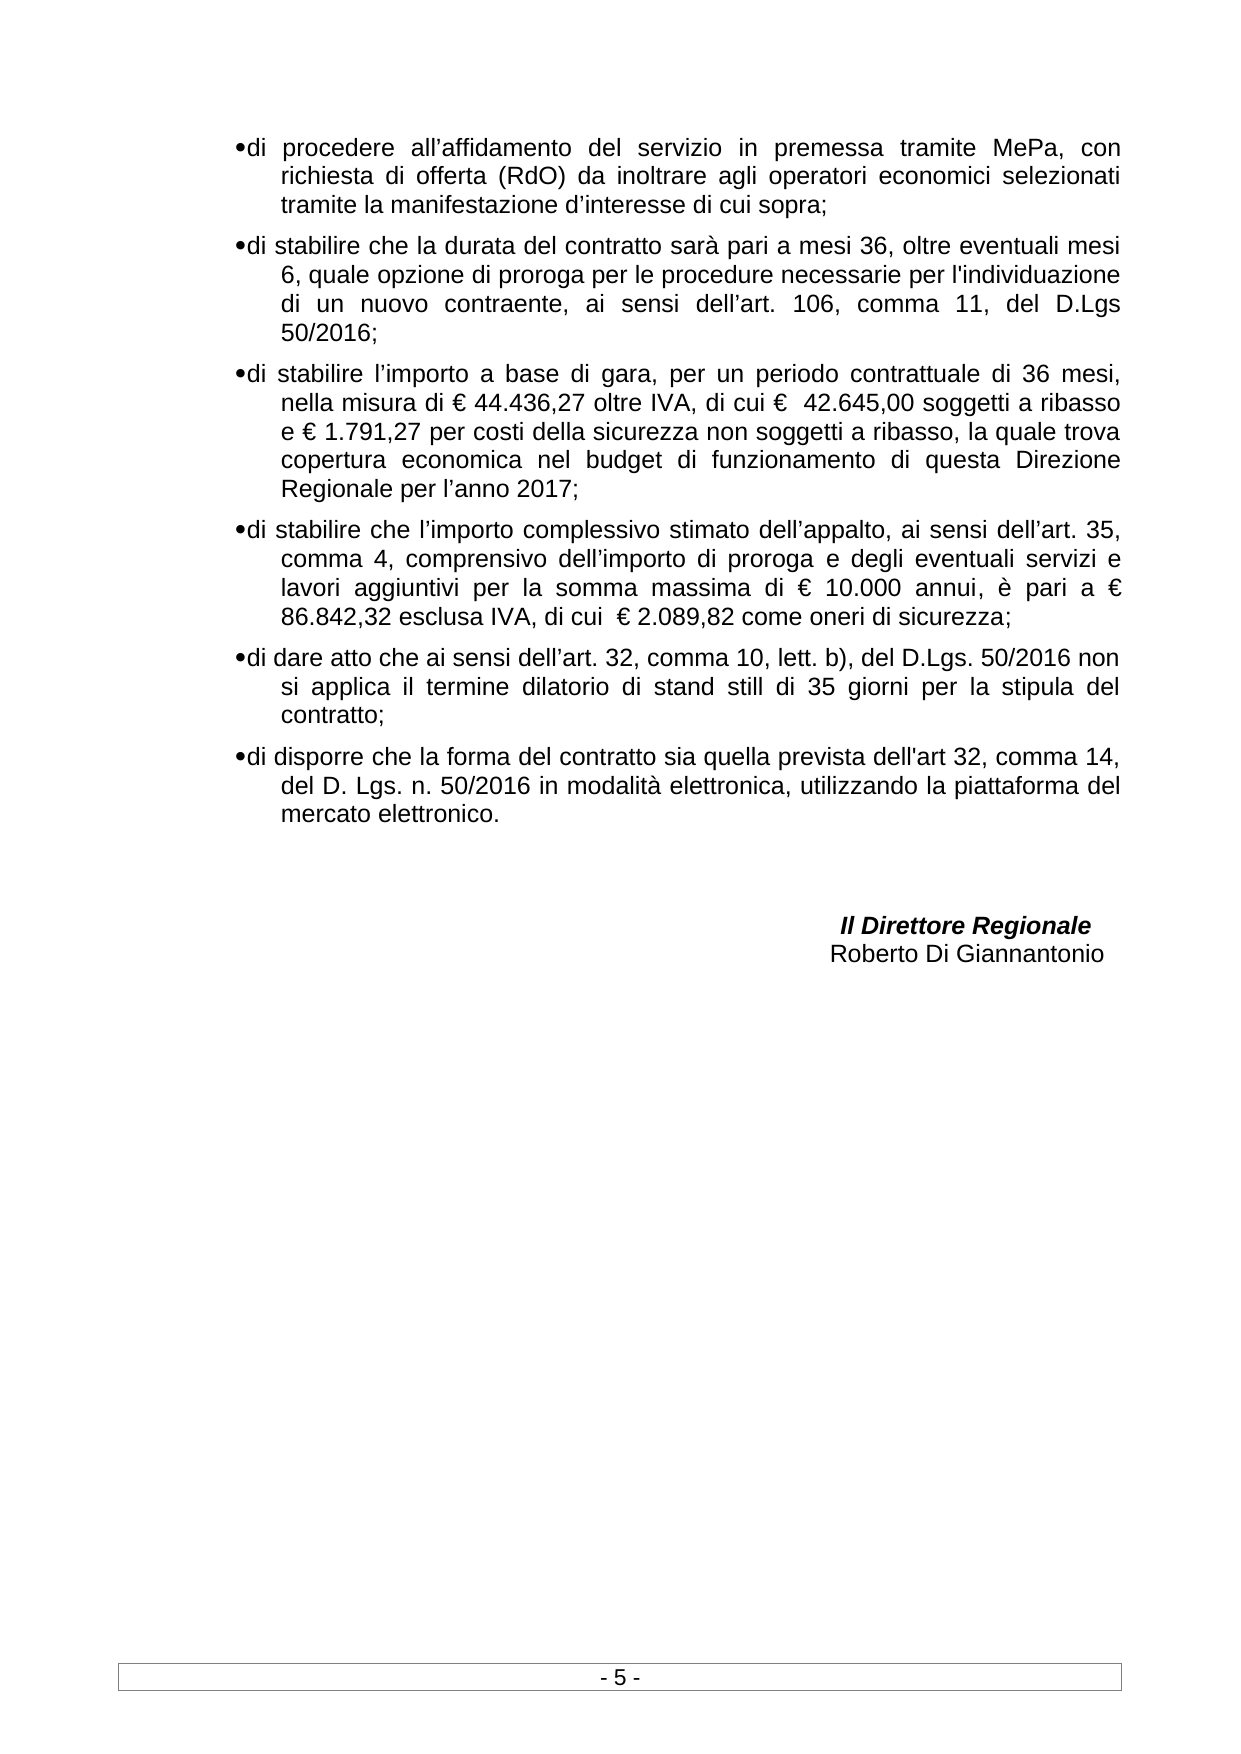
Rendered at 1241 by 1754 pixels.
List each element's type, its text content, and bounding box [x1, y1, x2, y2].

list di dare atto che ai sensi dell’art. 32, comma 10, lett. b), del D.Lgs. 50/2016 non si applica il termine dilatorio di stand still di 35 giorni per la stipula del contratto; [118, 643, 1122, 729]
list di stabilire che l’importo complessivo stimato dell’appalto, ai sensi dell’art. 35, comma 4, comprensivo dell’importo di proroga e degli eventuali servizi e lavori aggiuntivi per la somma massima di € 10.000 annui, è pari a € 86.842,32 esclusa IVA, di cui € 2.089,82 come oneri di sicurezza; [118, 515, 1122, 630]
list di procedere all’affidamento del servizio in premessa tramite MePa, con richiesta di offerta (RdO) da inoltrare agli operatori economici selezionati tramite la manifestazione d’interesse di cui sopra; [118, 132, 1122, 219]
list di stabilire l’importo a base di gara, per un periodo contrattuale di 36 mesi, nella misura di € 44.436,27 oltre IVA, di cui € 42.645,00 soggetti a ribasso e € 1.791,27 per costi della sicurezza non soggetti a ribasso, la quale trova copertura economica nel budget di funzionamento di questa Direzione Regionale per l’anno 2017; [118, 359, 1122, 503]
text Roberto Di Giannantonio [118, 939, 1122, 968]
list di stabilire che la durata del contratto sarà pari a mesi 36, oltre eventuali mesi 6, quale opzione di proroga per le procedure necessarie per l'individuazione di un nuovo contraente, ai sensi dell’art. 106, comma 11, del D.Lgs 50/2016; [118, 231, 1122, 346]
list di disporre che la forma del contratto sia quella prevista dell'art 32, comma 14, del D. Lgs. n. 50/2016 in modalità elettronica, utilizzando la piattaforma del mercato elettronico. [118, 742, 1122, 828]
text Il Direttore Regionale [118, 911, 1122, 939]
